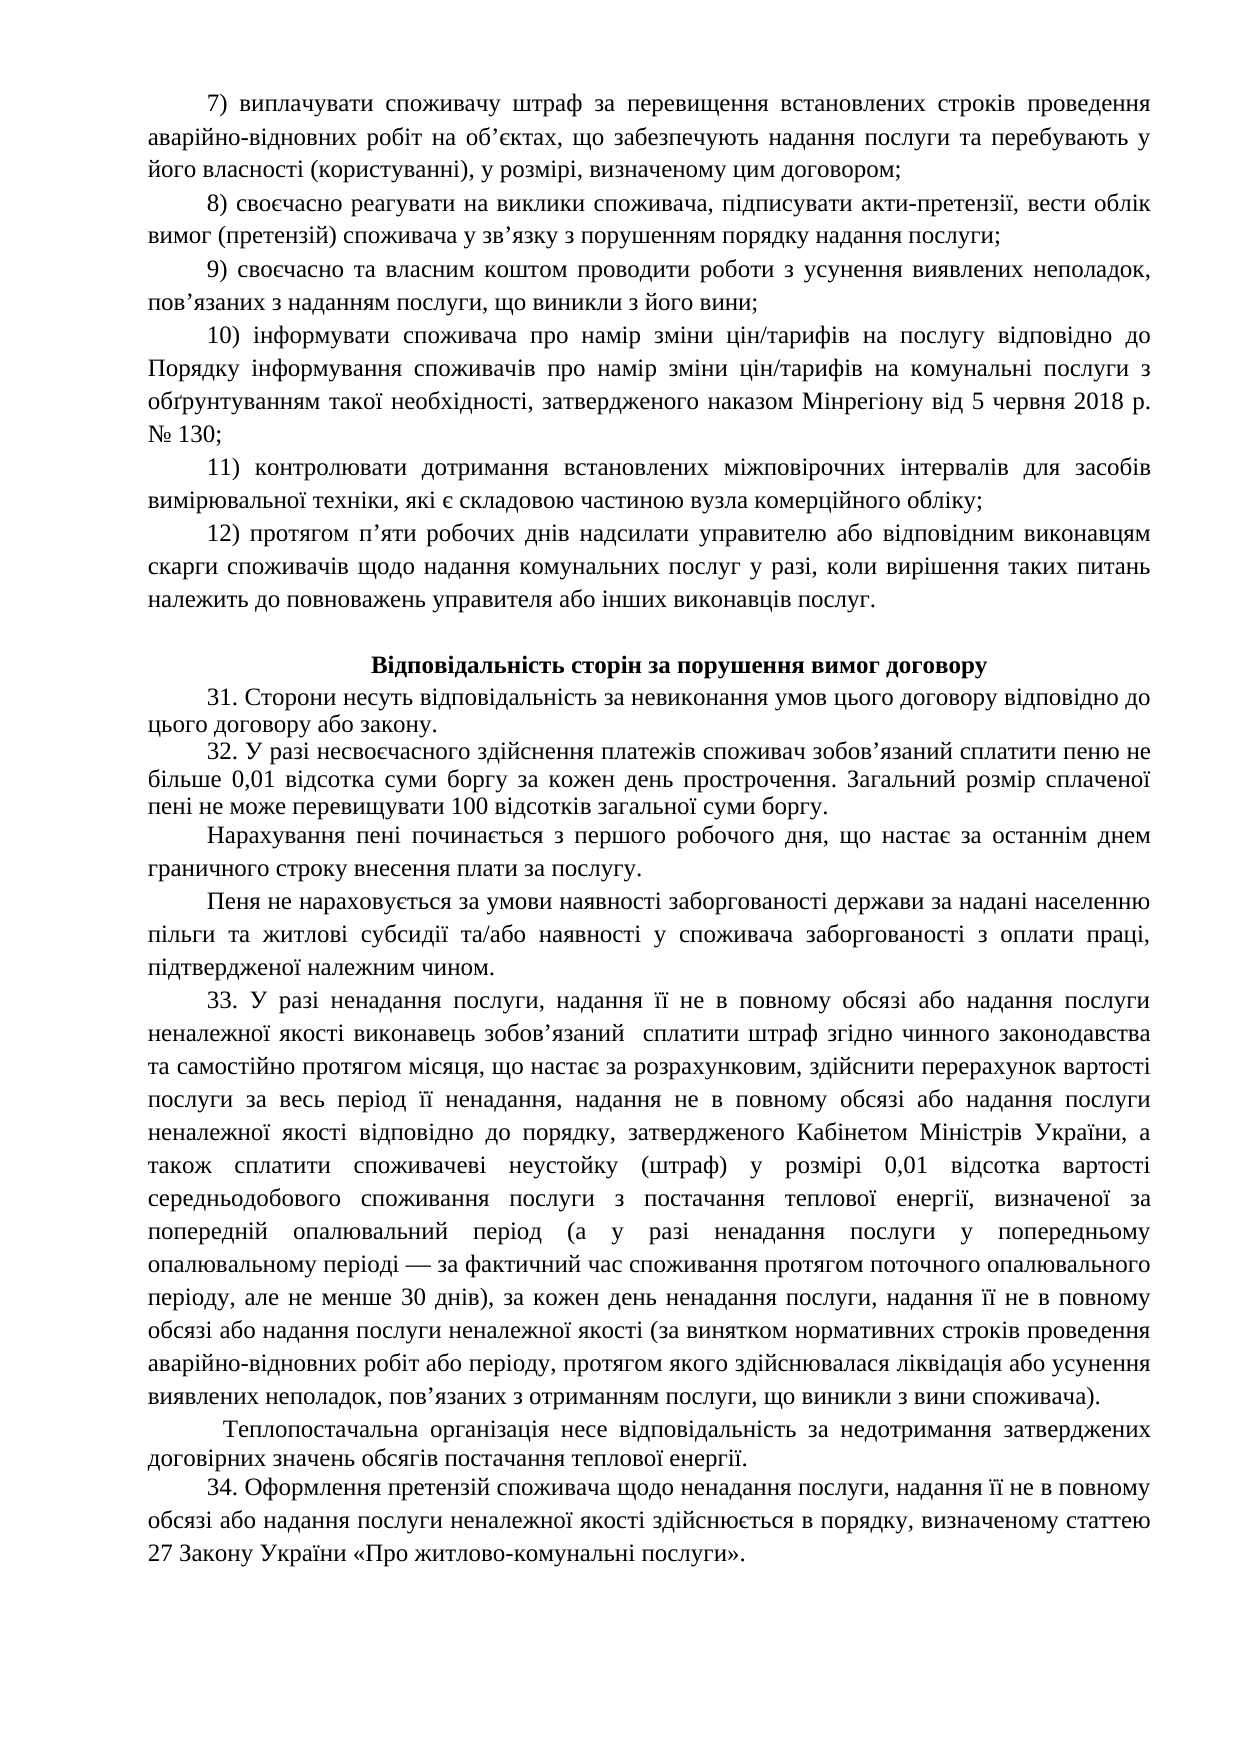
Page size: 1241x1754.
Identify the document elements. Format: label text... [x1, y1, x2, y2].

text 11) контролювати дотримання встановлених міжповірочних інтервалів для засобів вимірювальної техніки, які є складовою частиною вузла комерційного обліку; [148, 452, 1152, 513]
text Теплопостачальна організація несе відповідальність за недотримання затверджених договірних значень обсягів постачання теплової енергії. [148, 1414, 1152, 1472]
text 31. Сторони несуть відповідальність за невиконання умов цього договору відповідно до цього договору або закону. [148, 683, 1152, 738]
text 10) інформувати споживача про намір зміни цін/тарифів на послугу відповідно до Порядку інформування споживачів про намір зміни цін/тарифів на комунальні послуги з обґрунтуванням такої необхідності, затвердженого наказом Мінрегіону від 5 червня 2018 р. № 130; [148, 320, 1152, 447]
text Відповідальність сторін за порушення вимог договору [148, 650, 1152, 679]
text 12) протягом п’яти робочих днів надсилати управителю або відповідним виконавцям скарги споживачів щодо надання комунальних послуг у разі, коли вирішення таких питань належить до повноважень управителя або інших виконавців послуг. [148, 518, 1152, 613]
text 33. У разі ненадання послуги, надання її не в повному обсязі або надання послуги неналежної якості виконавець зобов’язаний сплатити штраф згідно чинного законодавства та самостійно протягом місяця, що настає за розрахунковим, здійснити перерахунок вартості послуги за весь період її ненадання, надання не в повному обсязі або надання послуги неналежної якості відповідно до порядку, затвердженого Кабінетом Міністрів України, а також сплатити споживачеві неустойку (штраф) у розмірі 0,01 відсотка вартості середньодобового споживання послуги з постачання теплової енергії, визначеної за попередній опалювальний період (а у разі ненадання послуги у попередньому опалювальному періоді — за фактичний час споживання протягом поточного опалювального періоду, але не менше 30 днів), за кожен день ненадання послуги, надання її не в повному обсязі або надання послуги неналежної якості (за винятком нормативних строків проведення аварійно-відновних робіт або періоду, протягом якого здійснювалася ліквідація або усунення виявлених неполадок, пов’язаних з отриманням послуги, що виникли з вини споживача). [148, 985, 1152, 1410]
text 7) виплачувати споживачу штраф за перевищення встановлених строків проведення аварійно-відновних робіт на об’єктах, що забезпечують надання послуги та перебувають у його власності (користуванні), у розмірі, визначеному цим договором; [148, 88, 1152, 183]
text Пеня не нараховується за умови наявності заборгованості держави за надані населенню пільги та житлові субсидії та/або наявності у споживача заборгованості з оплати праці, підтвердженої належним чином. [148, 886, 1152, 981]
text 32. У разі несвоєчасного здійснення платежів споживач зобов’язаний сплатити пеню не більше 0,01 відсотка суми боргу за кожен день прострочення. Загальний розмір сплаченої пені не може перевищувати 100 відсотків загальної суми боргу. [148, 738, 1152, 820]
text 9) своєчасно та власним коштом проводити роботи з усунення виявлених неполадок, пов’язаних з наданням послуги, що виникли з його вини; [148, 254, 1152, 315]
text 34. Оформлення претензій споживача щодо ненадання послуги, надання її не в повному обсязі або надання послуги неналежної якості здійснюється в порядку, визначеному статтею 27 Закону України «Про житлово-комунальні послуги». [148, 1472, 1152, 1567]
text 8) своєчасно реагувати на виклики споживача, підписувати акти-претензії, вести облік вимог (претензій) споживача у зв’язку з порушенням порядку надання послуги; [148, 188, 1152, 249]
text Нарахування пені починається з першого робочого дня, що настає за останнім днем граничного строку внесення плати за послугу. [148, 820, 1152, 882]
